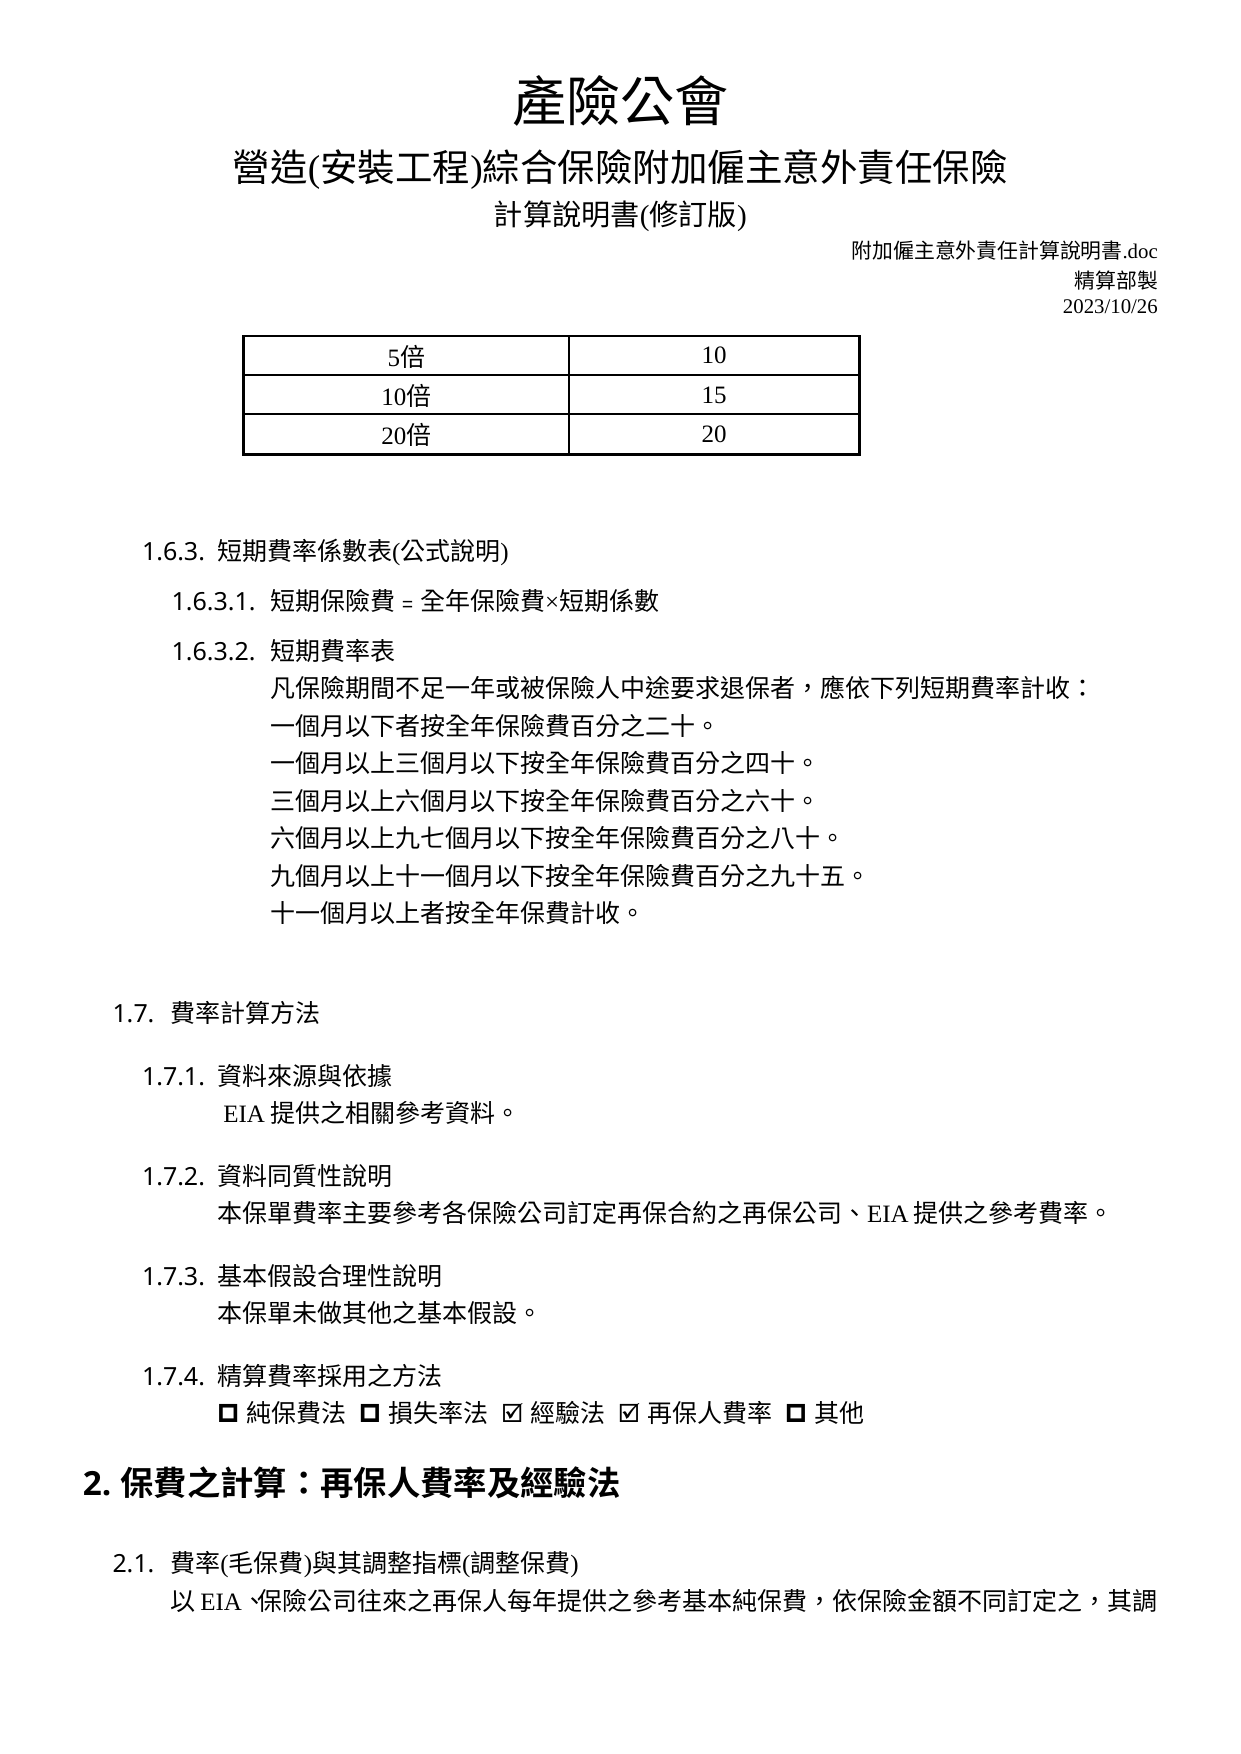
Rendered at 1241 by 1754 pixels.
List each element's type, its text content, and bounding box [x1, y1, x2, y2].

list 短期保險費﹦全年保險費×短期係數 [171, 581, 1157, 618]
table_cell 5倍 [245, 337, 568, 374]
list 短期費率係數表(公式說明) [142, 531, 1157, 568]
table_cell 10 [570, 337, 858, 374]
table_cell 10倍 [245, 376, 568, 413]
list 資料來源與依據 EIA提供之相關參考資料。 [142, 1056, 1157, 1131]
list 費率計算方法 [112, 993, 1157, 1031]
list 基本假設合理性說明 本保單未做其他之基本假設。 [142, 1256, 1157, 1331]
table_cell 15 [570, 376, 858, 413]
list 費率(毛保費)與其調整指標(調整保費) 以EIA、保險公司往來之再保人每年提供之參考基本純保費，依保險金額不同訂定之，其調 [112, 1543, 1157, 1618]
list 精算費率採用之方法  純保費法  損失率法  經驗法  再保人費率  其他 [142, 1356, 1157, 1431]
list 短期費率表 凡保險期間不足一年或被保險人中途要求退保者，應依下列短期費率計收： 一個月以下者按全年保險費百分之二十。 一個月以上三個月以下按全年保險費百分之四十。 三個月以上六個月以下按全年保險費百分之六十。 六個月以上九七個月以下按全年保險費百分之八十。 九個月以上十一個月以下按全年保險費百分之九十五。 十一個月以上者按全年保費計收。 [171, 631, 1157, 931]
list 保費之計算：再保人費率及經驗法 [83, 1443, 1157, 1518]
table_cell 20 [570, 415, 858, 452]
list 資料同質性說明 本保單費率主要參考各保險公司訂定再保合約之再保公司、EIA提供之參考費率。 [142, 1156, 1157, 1231]
table_cell 20倍 [245, 415, 568, 452]
